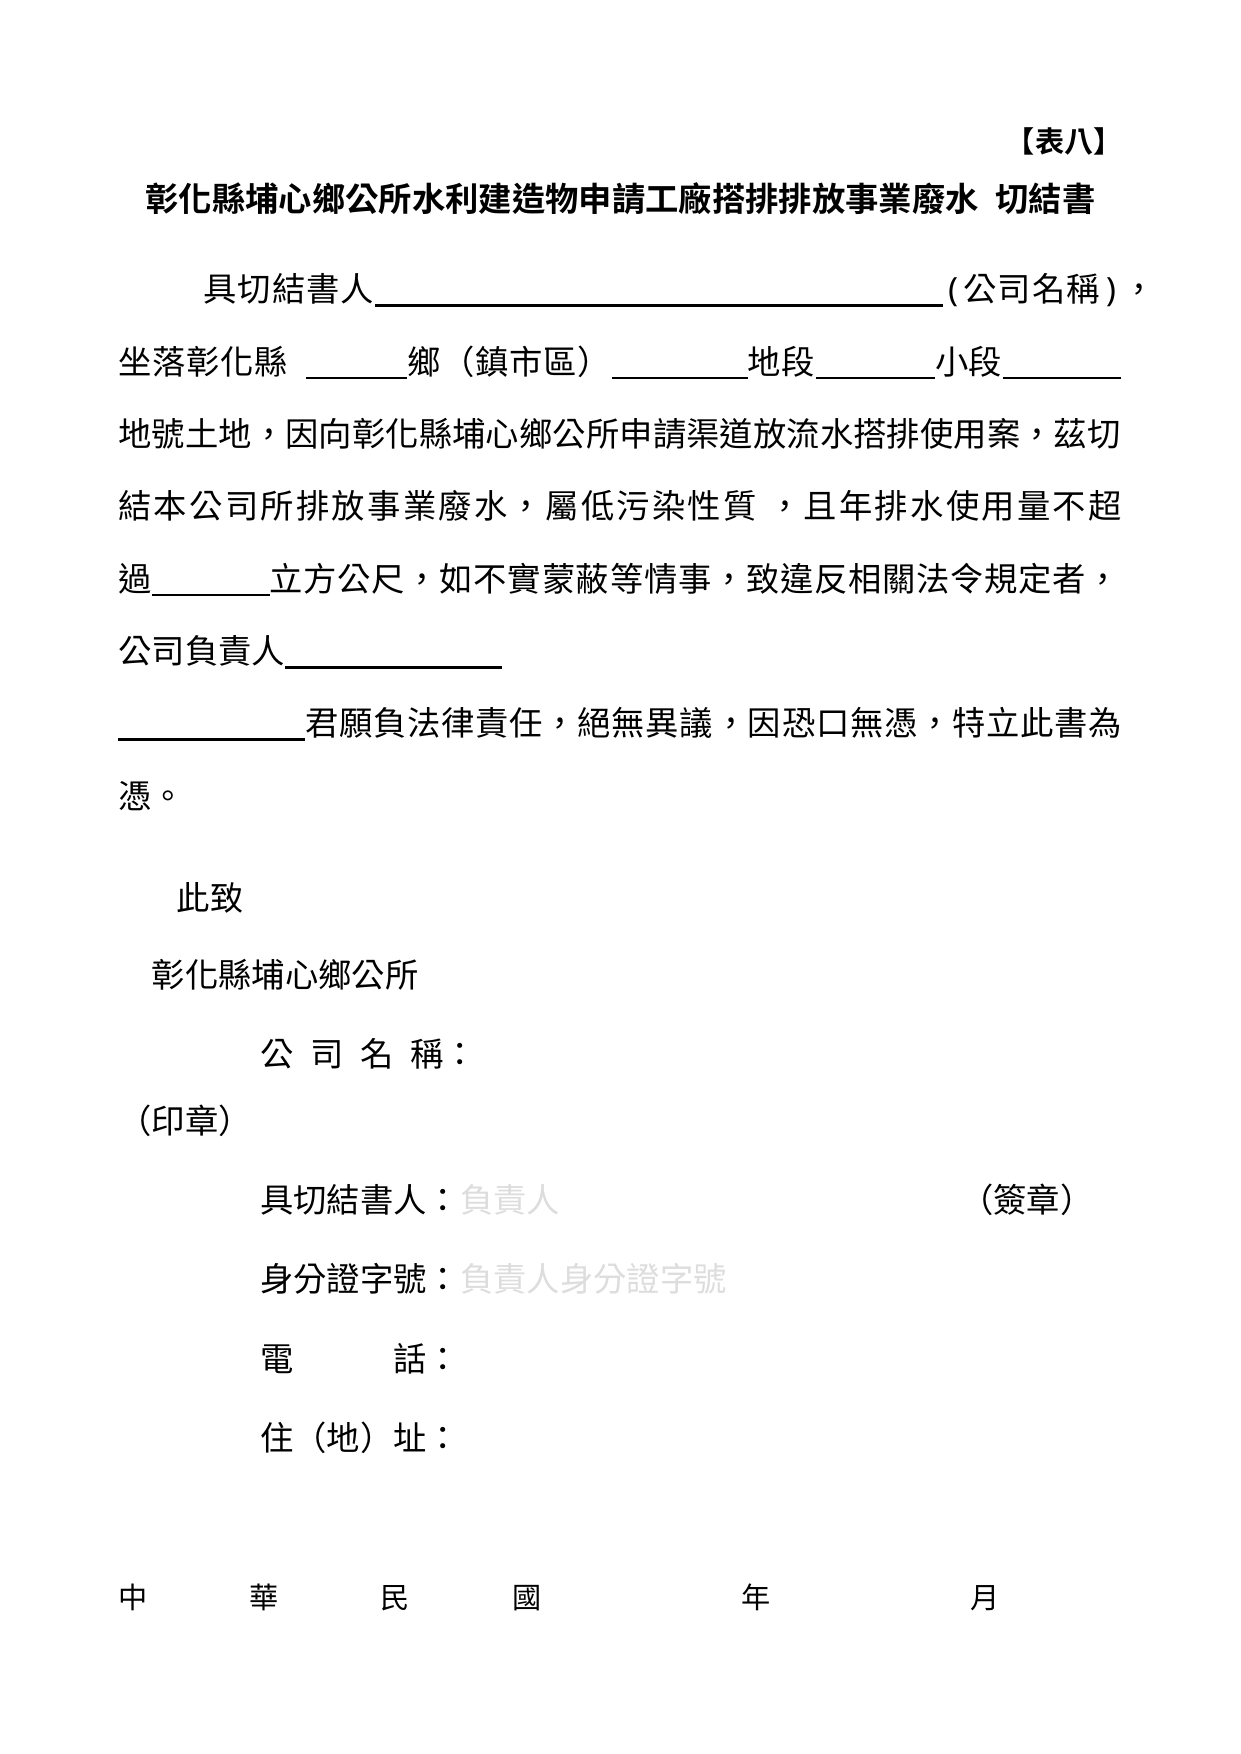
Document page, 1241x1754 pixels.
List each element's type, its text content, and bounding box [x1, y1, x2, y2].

text 身分證字號：負責人身分證字號 [118, 1235, 1122, 1301]
text 此致 [118, 871, 1122, 919]
text 電 話： [118, 1314, 1122, 1381]
text 【表八】 [118, 118, 1122, 160]
text 公 司 名 稱： （印章） [118, 1010, 1122, 1143]
text 具切結書人 (公司名稱)，坐落彰化縣 鄉（鎮市區） 地段 小段 地號土地，因向彰化縣埔心鄉公所申請渠道放流水搭排使用案，茲切結本公司所排放事業廢水，屬低污染性質 ，且年排水使用量不超過 立方公尺，如不實蒙蔽等情事，致違反相關法令規定者，公司負責人 [118, 263, 1122, 673]
text 君願負法律責任，絕無異議，因恐口無憑，特立此書為憑。 [118, 697, 1122, 818]
text 中 華 民 國 年 月 [118, 1551, 1122, 1618]
text 住（地）址： [118, 1393, 1122, 1460]
text 彰化縣埔心鄉公所 [118, 949, 1122, 997]
text 彰化縣埔心鄉公所水利建造物申請工廠搭排排放事業廢水 切結書 [118, 173, 1122, 221]
text 具切結書人：負責人 （簽章） [118, 1156, 1122, 1222]
